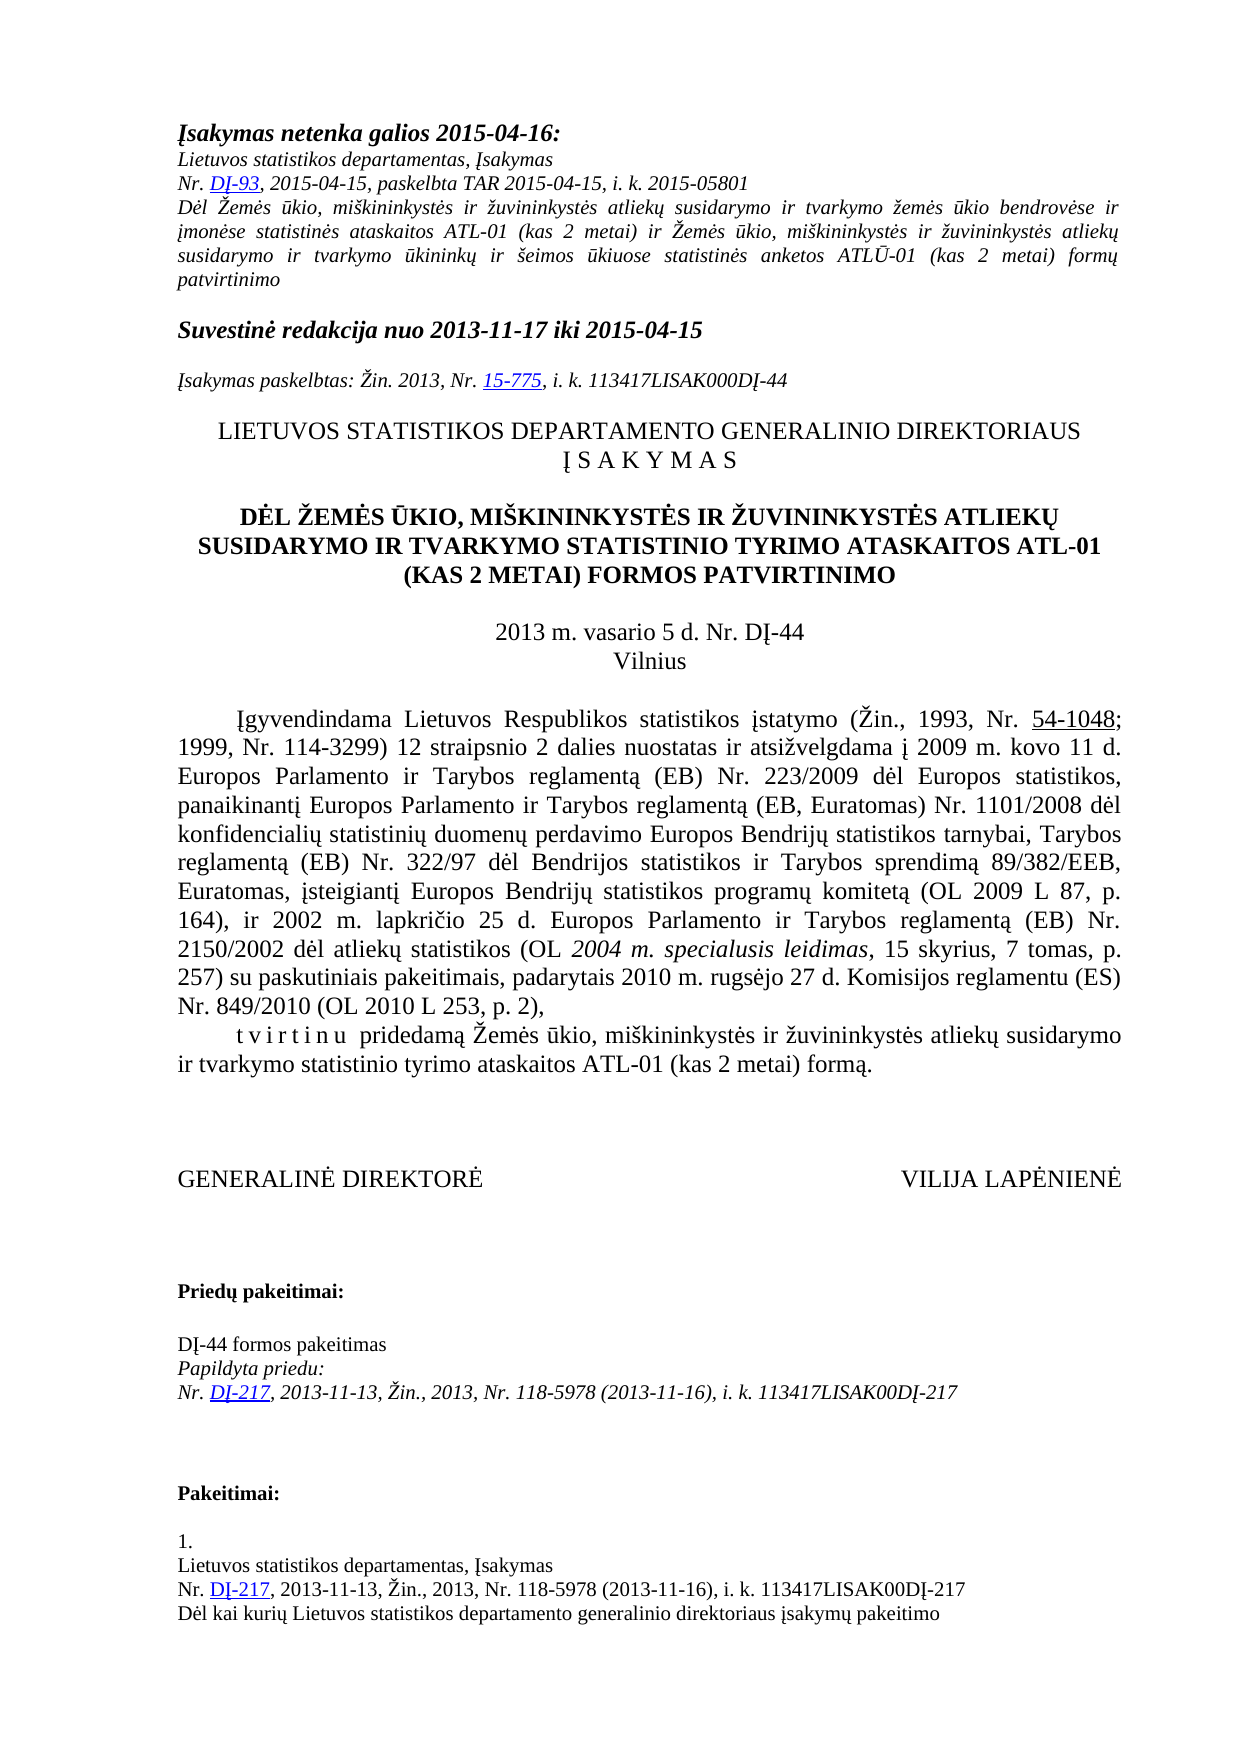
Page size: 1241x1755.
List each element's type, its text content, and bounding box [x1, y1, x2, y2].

text 2013 m. vasario 5 d. Nr. DĮ-44 [177, 617, 1122, 646]
text Nr. DĮ-217, 2013-11-13, Žin., 2013, Nr. 118-5978 (2013-11-16), i. k. 113417LISAK00DĮ-217 [177, 1380, 1122, 1404]
text Pakeitimai: [177, 1481, 1122, 1505]
text Papildyta priedu: [177, 1356, 1122, 1380]
text DĮ-44 formos pakeitimas [177, 1332, 1122, 1356]
text LIETUVOS STATISTIKOS DEPARTAMENTO GENERALINIO DIREKTORIAUS [177, 416, 1122, 445]
text 1. [177, 1529, 1122, 1553]
text Vilnius [177, 646, 1122, 675]
text Generalinė direktorė Vilija Lapėnienė [177, 1164, 1122, 1192]
text Įgyvendindama Lietuvos Respublikos statistikos įstatymo (Žin., 1993, Nr. 54-1048; 1999, Nr. 114-3299) 12 straipsnio 2 dalies nuostatas ir atsižvelgdama į 2009 m. kovo 11 d. Europos Parlamento ir Tarybos reglamentą (EB) Nr. 223/2009 dėl Europos statistikos, panaikinantį Europos Parlamento ir Tarybos reglamentą (EB, Euratomas) Nr. 1101/2008 dėl konfidencialių statistinių duomenų perdavimo Europos Bendrijų statistikos tarnybai, Tarybos reglamentą (EB) Nr. 322/97 dėl Bendrijos statistikos ir Tarybos sprendimą 89/382/EEB, Euratomas, įsteigiantį Europos Bendrijų statistikos programų komitetą (OL 2009 L 87, p. 164), ir 2002 m. lapkričio 25 d. Europos Parlamento ir Tarybos reglamentą (EB) Nr. 2150/2002 dėl atliekų statistikos (OL 2004 m. specialusis leidimas, 15 skyrius, 7 tomas, p. 257) su paskutiniais pakeitimais, padarytais 2010 m. rugsėjo 27 d. Komisijos reglamentu (ES) Nr. 849/2010 (OL 2010 L 253, p. 2), [177, 704, 1122, 1020]
text Dėl Žemės ūkio, miškininkystės ir žuvininkystės atliekų susidarymo ir tvarkymo žemės ūkio bendrovėse ir įmonėse statistinės ataskaitos ATL-01 (kas 2 metai) ir Žemės ūkio, miškininkystės ir žuvininkystės atliekų susidarymo ir tvarkymo ūkininkų ir šeimos ūkiuose statistinės anketos ATLŪ-01 (kas 2 metai) formų patvirtinimo [177, 195, 1122, 291]
text Nr. DĮ-217, 2013-11-13, Žin., 2013, Nr. 118-5978 (2013-11-16), i. k. 113417LISAK00DĮ-217 [177, 1577, 1122, 1601]
text Įsakymas netenka galios 2015-04-16: [177, 118, 1122, 147]
text Lietuvos statistikos departamentas, Įsakymas [177, 147, 1122, 171]
text Į S A K Y M A S [177, 445, 1122, 474]
text Nr. DĮ-93, 2015-04-15, paskelbta TAR 2015-04-15, i. k. 2015-05801 [177, 171, 1122, 195]
text tvirtinu pridedamą Žemės ūkio, miškininkystės ir žuvininkystės atliekų susidarymo ir tvarkymo statistinio tyrimo ataskaitos ATL-01 (kas 2 metai) formą. [177, 1020, 1122, 1077]
text Lietuvos statistikos departamentas, Įsakymas [177, 1553, 1122, 1577]
text DĖL ŽEMĖS ŪKIO, MIŠKININKYSTĖS IR ŽUVININKYSTĖS ATLIEKŲ SUSIDARYMO IR TVARKYMO STATISTINIO TYRIMO ATASKAITOS ATL-01 (KAS 2 METAI) FORMOS PATVIRTINIMO [177, 502, 1122, 589]
text Įsakymas paskelbtas: Žin. 2013, Nr. 15-775, i. k. 113417LISAK000DĮ-44 [177, 368, 1122, 392]
text Dėl kai kurių Lietuvos statistikos departamento generalinio direktoriaus įsakymų pakeitimo [177, 1601, 1122, 1625]
text Priedų pakeitimai: [177, 1279, 1122, 1303]
text Suvestinė redakcija nuo 2013-11-17 iki 2015-04-15 [177, 315, 1122, 344]
